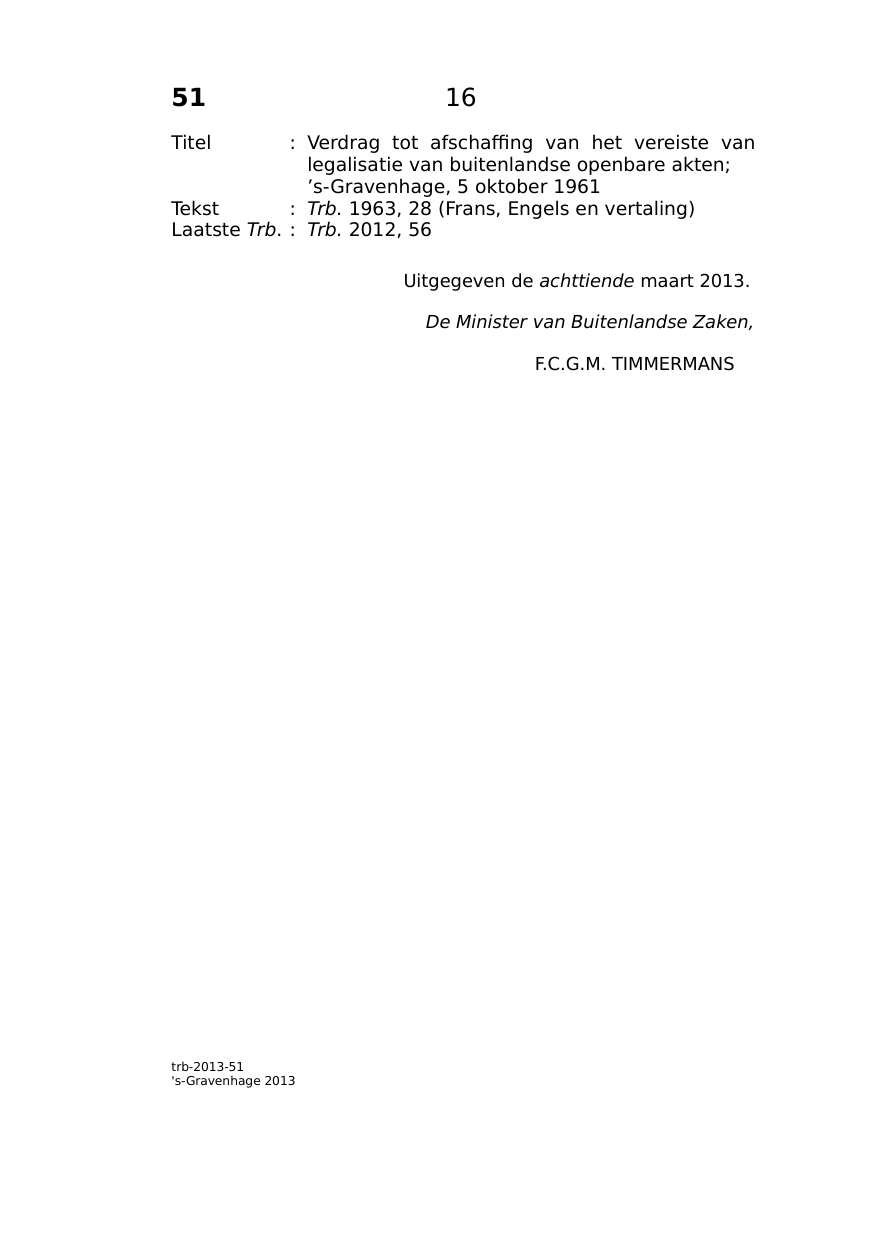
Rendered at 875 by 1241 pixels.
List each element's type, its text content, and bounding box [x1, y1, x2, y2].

text Uitgegeven de achttiende maart 2013. [171, 271, 756, 292]
table_cell Tekst [171, 198, 289, 219]
table_cell Laatste Trb. [171, 219, 289, 241]
table_cell Titel [171, 132, 289, 197]
text De Minister van Buitenlandse Zaken, F.C.G.M. TIMMERMANS [171, 312, 756, 374]
table_cell Verdrag tot afschaffing van het vereiste van legalisatie van buitenlandse openbare akten; ’s-Gravenhage, 5 oktober 1961 [307, 132, 756, 197]
table_cell : [289, 198, 307, 219]
text 's-Gravenhage 2013 [171, 1074, 405, 1088]
table_cell Trb. 1963, 28 (Frans, Engels en vertaling) [307, 198, 756, 219]
table_cell : [289, 219, 307, 241]
table_cell Trb. 2012, 56 [307, 219, 756, 241]
table_cell : [289, 132, 307, 197]
text trb-2013-51 [171, 1060, 405, 1074]
